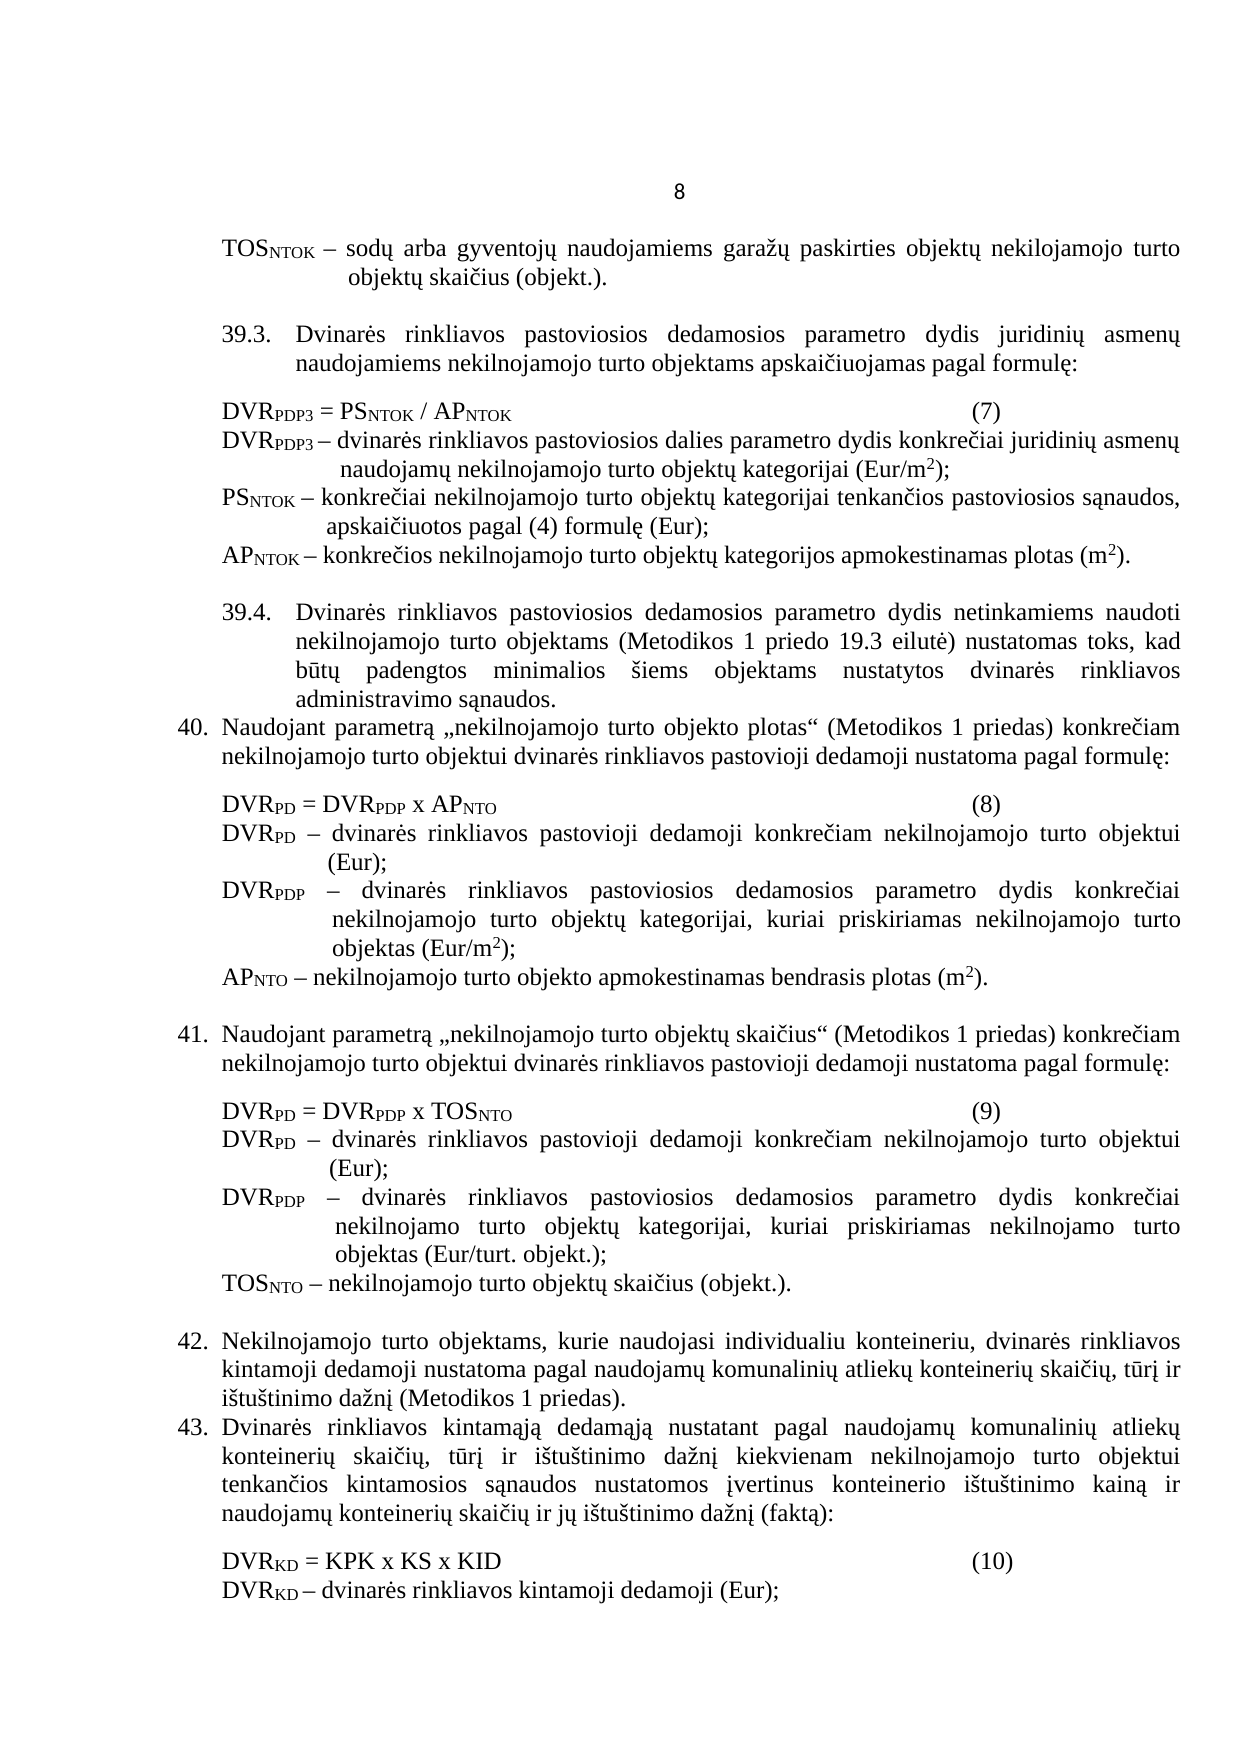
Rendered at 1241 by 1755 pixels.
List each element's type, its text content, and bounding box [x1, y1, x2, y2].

text 39.3. Dvinarės rinkliavos pastoviosios dedamosios parametro dydis juridinių asmenų naudojamiems nekilnojamojo turto objektams apskaičiuojamas pagal formulę: [221, 319, 1181, 377]
text DVRPDP3 – dvinarės rinkliavos pastoviosios dalies parametro dydis konkrečiai juridinių asmenų naudojamų nekilnojamojo turto objektų kategorijai (Eur/m2); [222, 425, 1181, 482]
text DVRPD = DVRPDP x APNTO (8) [222, 789, 1181, 818]
text 39.4. Dvinarės rinkliavos pastoviosios dedamosios parametro dydis netinkamiems naudoti nekilnojamojo turto objektams (Metodikos 1 priedo 19.3 eilutė) nustatomas toks, kad būtų padengtos minimalios šiems objektams nustatytos dvinarės rinkliavos administravimo sąnaudos. [222, 597, 1181, 712]
text 43. Dvinarės rinkliavos kintamąją dedamąją nustatant pagal naudojamų komunalinių atliekų konteinerių skaičių, tūrį ir ištuštinimo dažnį kiekvienam nekilnojamojo turto objektui tenkančios kintamosios sąnaudos nustatomos įvertinus konteinerio ištuštinimo kainą ir naudojamų konteinerių skaičių ir jų ištuštinimo dažnį (faktą): [177, 1412, 1181, 1527]
text TOSNTO – nekilnojamojo turto objektų skaičius (objekt.). [222, 1268, 1181, 1297]
text DVRPDP – dvinarės rinkliavos pastoviosios dedamosios parametro dydis konkrečiai nekilnojamo turto objektų kategorijai, kuriai priskiriamas nekilnojamo turto objektas (Eur/turt. objekt.); [222, 1182, 1181, 1268]
text DVRKD = KPK x KS x KID (10) [222, 1546, 1181, 1575]
text DVRKD – dvinarės rinkliavos kintamoji dedamoji (Eur); [222, 1575, 1181, 1604]
text DVRPD = DVRPDP x TOSNTO (9) [222, 1096, 1181, 1124]
text DVRPD – dvinarės rinkliavos pastovioji dedamoji konkrečiam nekilnojamojo turto objektui (Eur); [222, 1124, 1181, 1182]
text 40. Naudojant parametrą „nekilnojamojo turto objekto plotas“ (Metodikos 1 priedas) konkrečiam nekilnojamojo turto objektui dvinarės rinkliavos pastovioji dedamoji nustatoma pagal formulę: [177, 712, 1181, 770]
text 41. Naudojant parametrą „nekilnojamojo turto objektų skaičius“ (Metodikos 1 priedas) konkrečiam nekilnojamojo turto objektui dvinarės rinkliavos pastovioji dedamoji nustatoma pagal formulę: [177, 1019, 1181, 1077]
text TOSNTOK – sodų arba gyventojų naudojamiems garažų paskirties objektų nekilojamojo turto objektų skaičius (objekt.). [222, 233, 1181, 291]
text APNTO – nekilnojamojo turto objekto apmokestinamas bendrasis plotas (m2). [222, 962, 1181, 990]
text DVRPDP3 = PSNTOK / APNTOK (7) [222, 396, 1181, 425]
text DVRPDP – dvinarės rinkliavos pastoviosios dedamosios parametro dydis konkrečiai nekilnojamojo turto objektų kategorijai, kuriai priskiriamas nekilnojamojo turto objektas (Eur/m2); [222, 875, 1181, 962]
text APNTOK – konkrečios nekilnojamojo turto objektų kategorijos apmokestinamas plotas (m2). [222, 540, 1181, 569]
text PSNTOK – konkrečiai nekilnojamojo turto objektų kategorijai tenkančios pastoviosios sąnaudos, apskaičiuotos pagal (4) formulę (Eur); [222, 482, 1181, 540]
text 42. Nekilnojamojo turto objektams, kurie naudojasi individualiu konteineriu, dvinarės rinkliavos kintamoji dedamoji nustatoma pagal naudojamų komunalinių atliekų konteinerių skaičių, tūrį ir ištuštinimo dažnį (Metodikos 1 priedas). [177, 1326, 1181, 1412]
text DVRPD – dvinarės rinkliavos pastovioji dedamoji konkrečiam nekilnojamojo turto objektui (Eur); [222, 818, 1181, 875]
